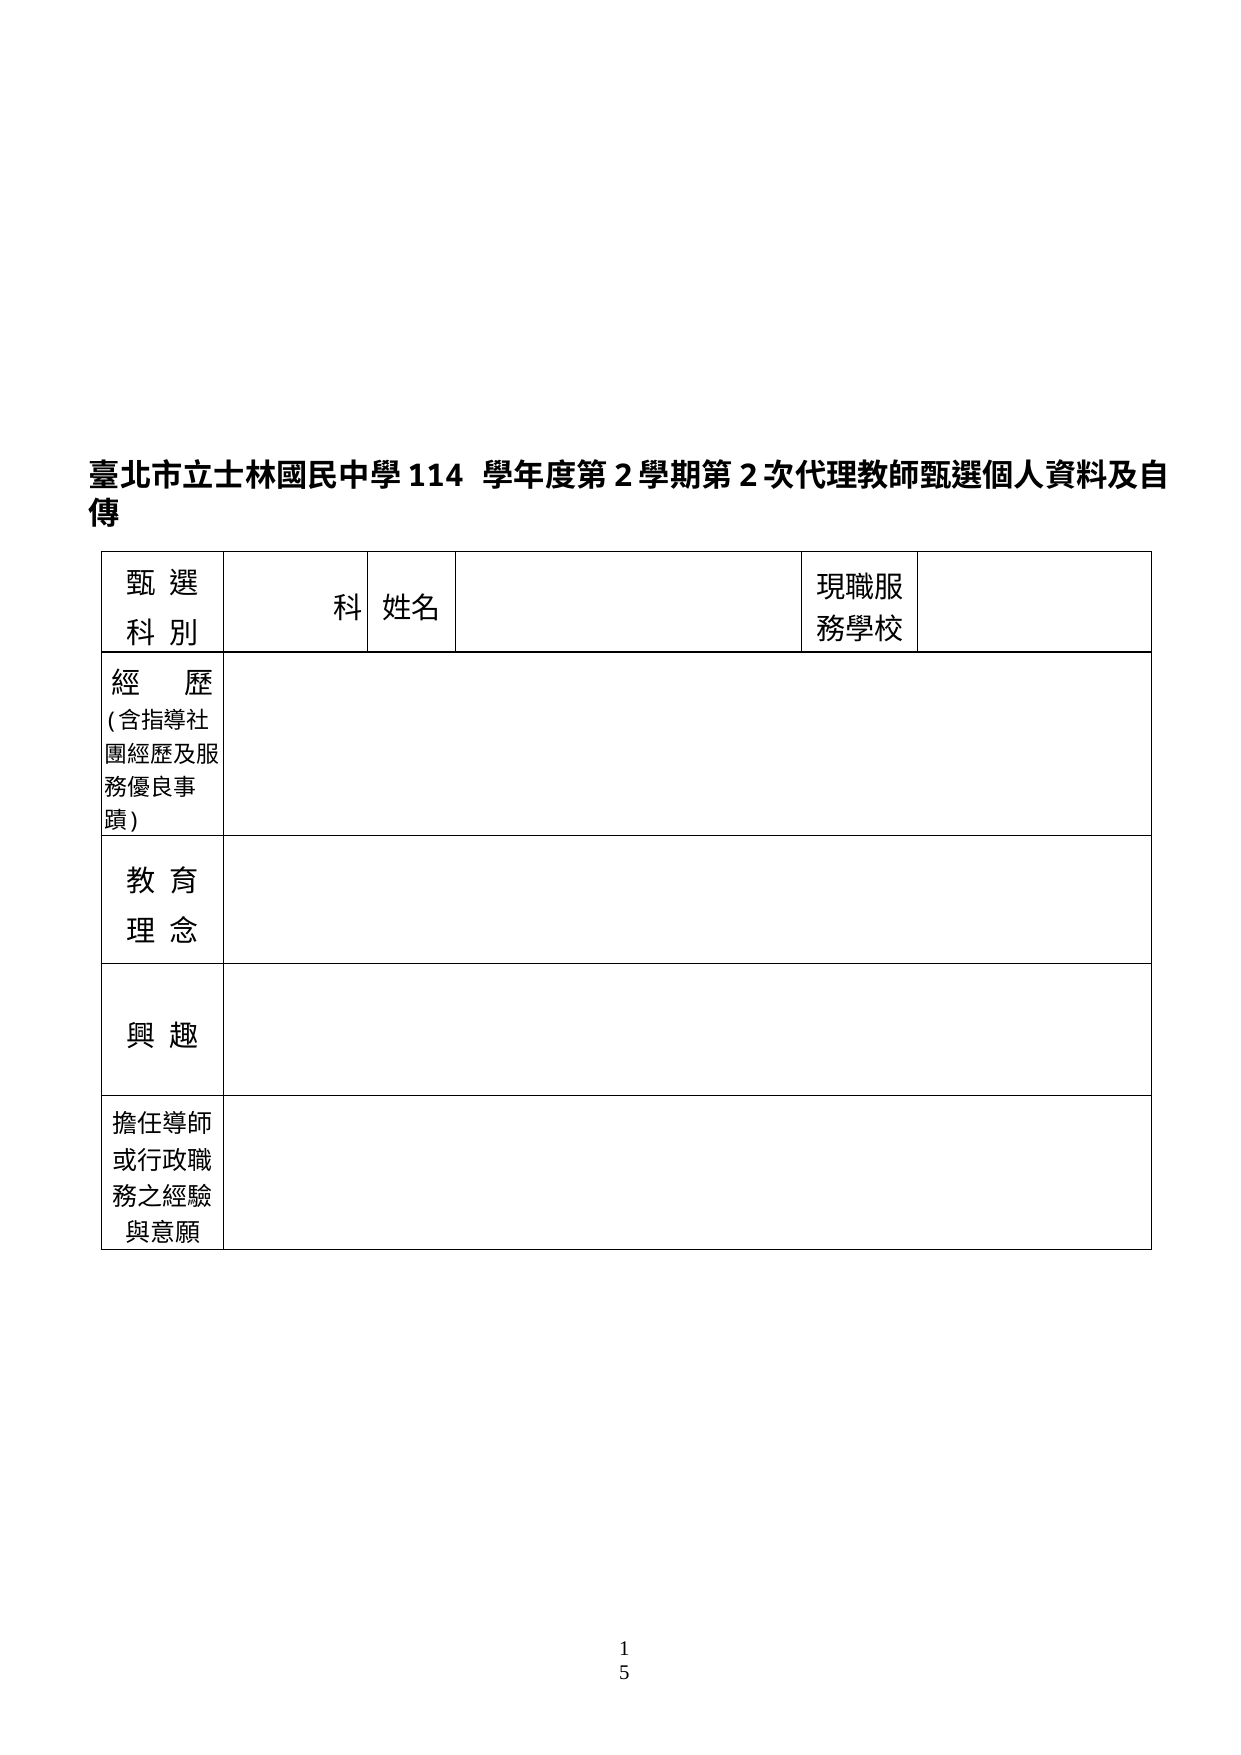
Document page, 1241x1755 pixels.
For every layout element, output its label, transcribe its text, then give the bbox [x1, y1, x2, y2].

table_cell [224, 1096, 1151, 1249]
table_cell 興 趣 [102, 964, 223, 1095]
table_header 現職服務學校 [802, 552, 917, 651]
table_header 科 [224, 552, 367, 651]
table_header 甄 選 科 別 [102, 552, 223, 651]
table_cell [224, 653, 1151, 835]
table_cell [224, 964, 1151, 1095]
table_header 姓名 [368, 552, 455, 651]
table_cell [224, 836, 1151, 963]
table_cell 教 育 理 念 [102, 836, 223, 963]
table_header [456, 552, 801, 651]
table_header [918, 552, 1151, 651]
text 臺北市立士林國民中學114 學年度第2學期第2次代理教師甄選個人資料及自傳 [89, 457, 1181, 532]
table_cell 經 歷 (含指導社團經歷及服務優良事蹟) [102, 653, 223, 835]
table_cell 擔任導師或行政職務之經驗與意願 [102, 1096, 223, 1249]
